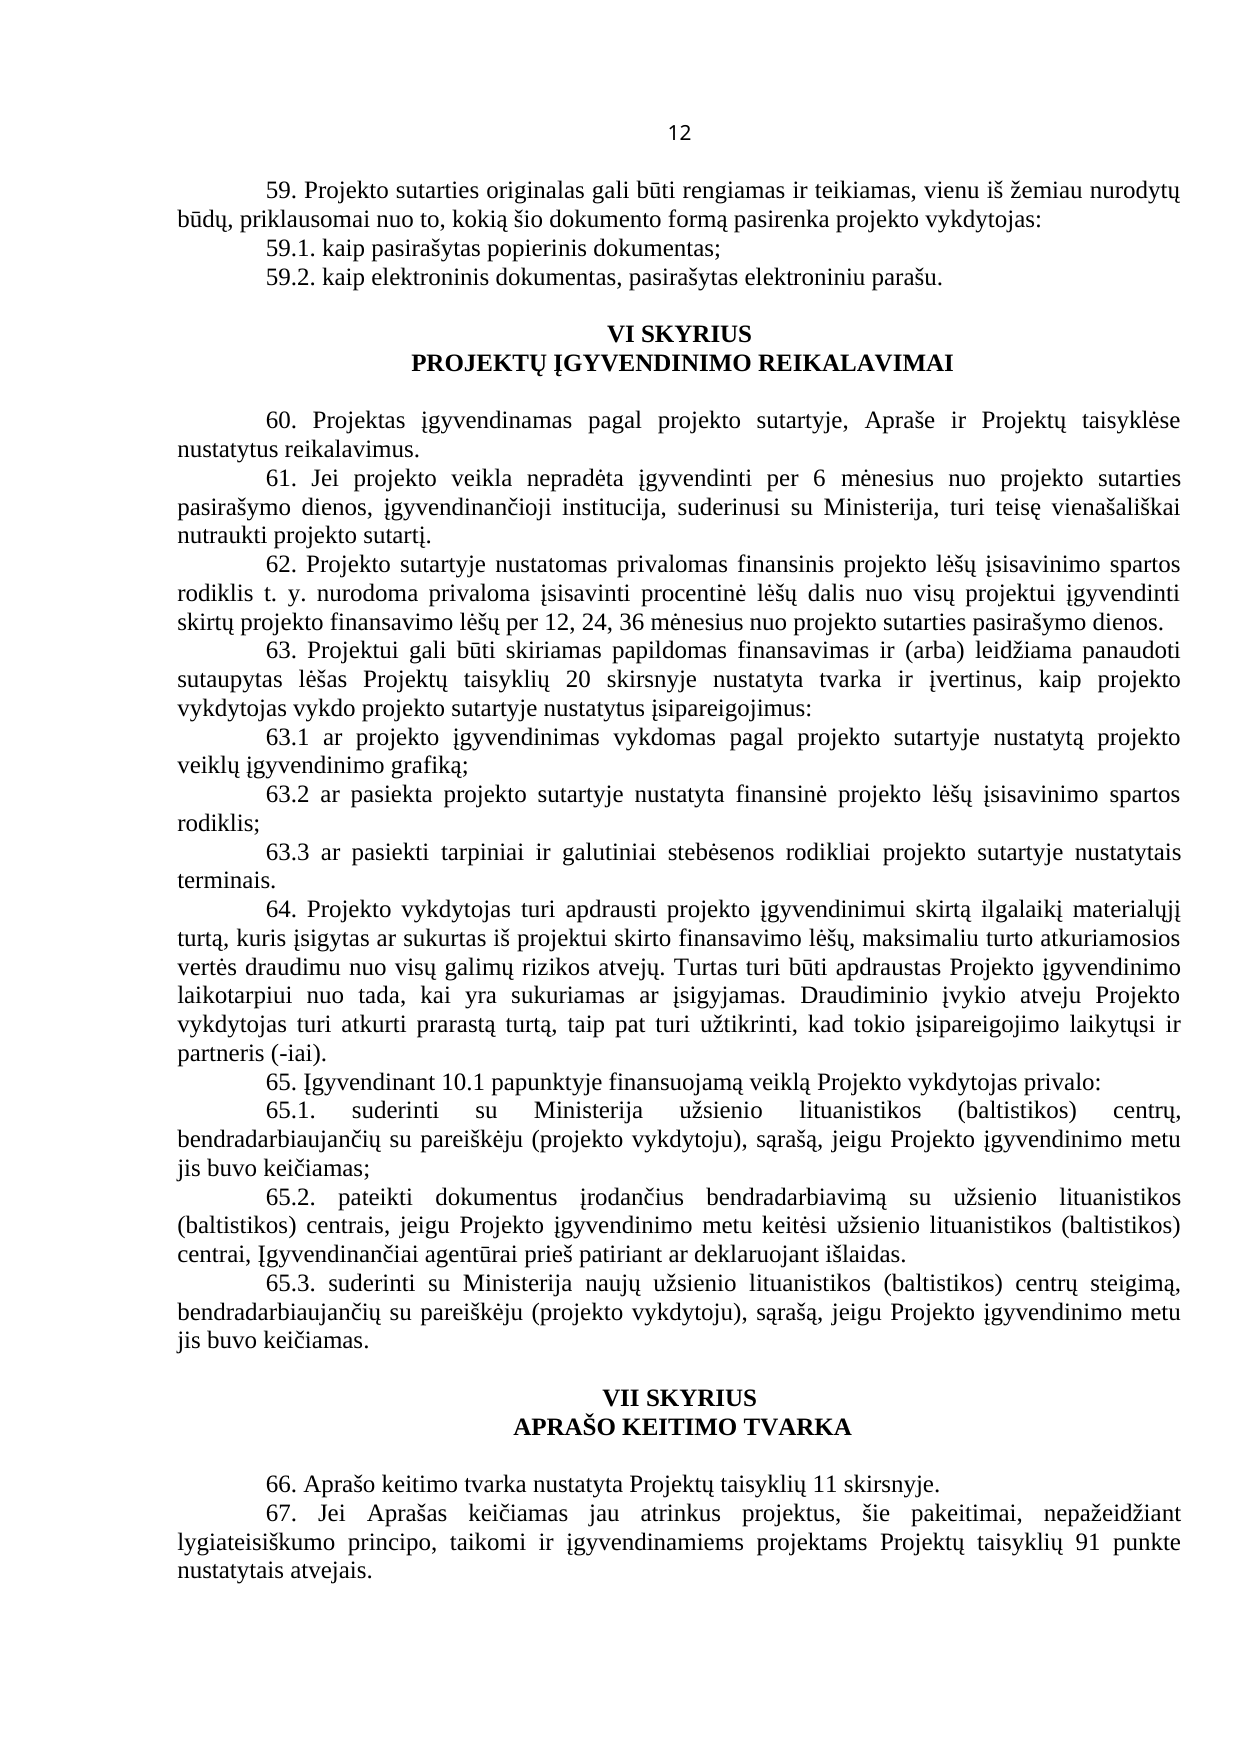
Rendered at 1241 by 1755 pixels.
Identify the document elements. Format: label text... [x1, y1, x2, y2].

text 63. Projektui gali būti skiriamas papildomas finansavimas ir (arba) leidžiama panaudoti sutaupytas lėšas Projektų taisyklių 20 skirsnyje nustatyta tvarka ir įvertinus, kaip projekto vykdytojas vykdo projekto sutartyje nustatytus įsipareigojimus: [177, 635, 1182, 722]
text 67. Jei Aprašas keičiamas jau atrinkus projektus, šie pakeitimai, nepažeidžiant lygiateisiškumo principo, taikomi ir įgyvendinamiems projektams Projektų taisyklių 91 punkte nustatytais atvejais. [177, 1498, 1182, 1584]
text VII SKYRIUS [177, 1383, 1182, 1412]
text VI SKYRIUS [177, 319, 1182, 348]
text 65.3. suderinti su Ministerija naujų užsienio lituanistikos (baltistikos) centrų steigimą, bendradarbiaujančių su pareiškėju (projekto vykdytoju), sąrašą, jeigu Projekto įgyvendinimo metu jis buvo keičiamas. [177, 1268, 1182, 1354]
text 59.2. kaip elektroninis dokumentas, pasirašytas elektroniniu parašu. [177, 262, 1182, 290]
text 59. Projekto sutarties originalas gali būti rengiamas ir teikiamas, vienu iš žemiau nurodytų būdų, priklausomai nuo to, kokią šio dokumento formą pasirenka projekto vykdytojas: [177, 175, 1182, 233]
text 63.3 ar pasiekti tarpiniai ir galutiniai stebėsenos rodikliai projekto sutartyje nustatytais terminais. [177, 837, 1182, 894]
text 65. Įgyvendinant 10.1 papunktyje finansuojamą veiklą Projekto vykdytojas privalo: [177, 1067, 1182, 1095]
text 59.1. kaip pasirašytas popierinis dokumentas; [177, 233, 1182, 262]
text 60. Projektas įgyvendinamas pagal projekto sutartyje, Apraše ir Projektų taisyklėse nustatytus reikalavimus. [177, 405, 1182, 463]
text 64. Projekto vykdytojas turi apdrausti projekto įgyvendinimui skirtą ilgalaikį materialųjį turtą, kuris įsigytas ar sukurtas iš projektui skirto finansavimo lėšų, maksimaliu turto atkuriamosios vertės draudimu nuo visų galimų rizikos atvejų. Turtas turi būti apdraustas Projekto įgyvendinimo laikotarpiui nuo tada, kai yra sukuriamas ar įsigyjamas. Draudiminio įvykio atveju Projekto vykdytojas turi atkurti prarastą turtą, taip pat turi užtikrinti, kad tokio įsipareigojimo laikytųsi ir partneris (-iai). [177, 894, 1182, 1067]
text 61. Jei projekto veikla nepradėta įgyvendinti per 6 mėnesius nuo projekto sutarties pasirašymo dienos, įgyvendinančioji institucija, suderinusi su Ministerija, turi teisę vienašališkai nutraukti projekto sutartį. [177, 463, 1182, 549]
text PROJEKTŲ ĮGYVENDINIMO REIKALAVIMAI [177, 348, 1182, 377]
text 65.2. pateikti dokumentus įrodančius bendradarbiavimą su užsienio lituanistikos (baltistikos) centrais, jeigu Projekto įgyvendinimo metu keitėsi užsienio lituanistikos (baltistikos) centrai, Įgyvendinančiai agentūrai prieš patiriant ar deklaruojant išlaidas. [177, 1182, 1182, 1268]
text 65.1. suderinti su Ministerija užsienio lituanistikos (baltistikos) centrų, bendradarbiaujančių su pareiškėju (projekto vykdytoju), sąrašą, jeigu Projekto įgyvendinimo metu jis buvo keičiamas; [177, 1095, 1182, 1182]
text 63.2 ar pasiekta projekto sutartyje nustatyta finansinė projekto lėšų įsisavinimo spartos rodiklis; [177, 779, 1182, 837]
text 63.1 ar projekto įgyvendinimas vykdomas pagal projekto sutartyje nustatytą projekto veiklų įgyvendinimo grafiką; [177, 722, 1182, 779]
text 66. Aprašo keitimo tvarka nustatyta Projektų taisyklių 11 skirsnyje. [177, 1469, 1182, 1498]
text APRAŠO KEITIMO TVARKA [177, 1412, 1182, 1440]
text 62. Projekto sutartyje nustatomas privalomas finansinis projekto lėšų įsisavinimo spartos rodiklis t. y. nurodoma privaloma įsisavinti procentinė lėšų dalis nuo visų projektui įgyvendinti skirtų projekto finansavimo lėšų per 12, 24, 36 mėnesius nuo projekto sutarties pasirašymo dienos. [177, 549, 1182, 635]
